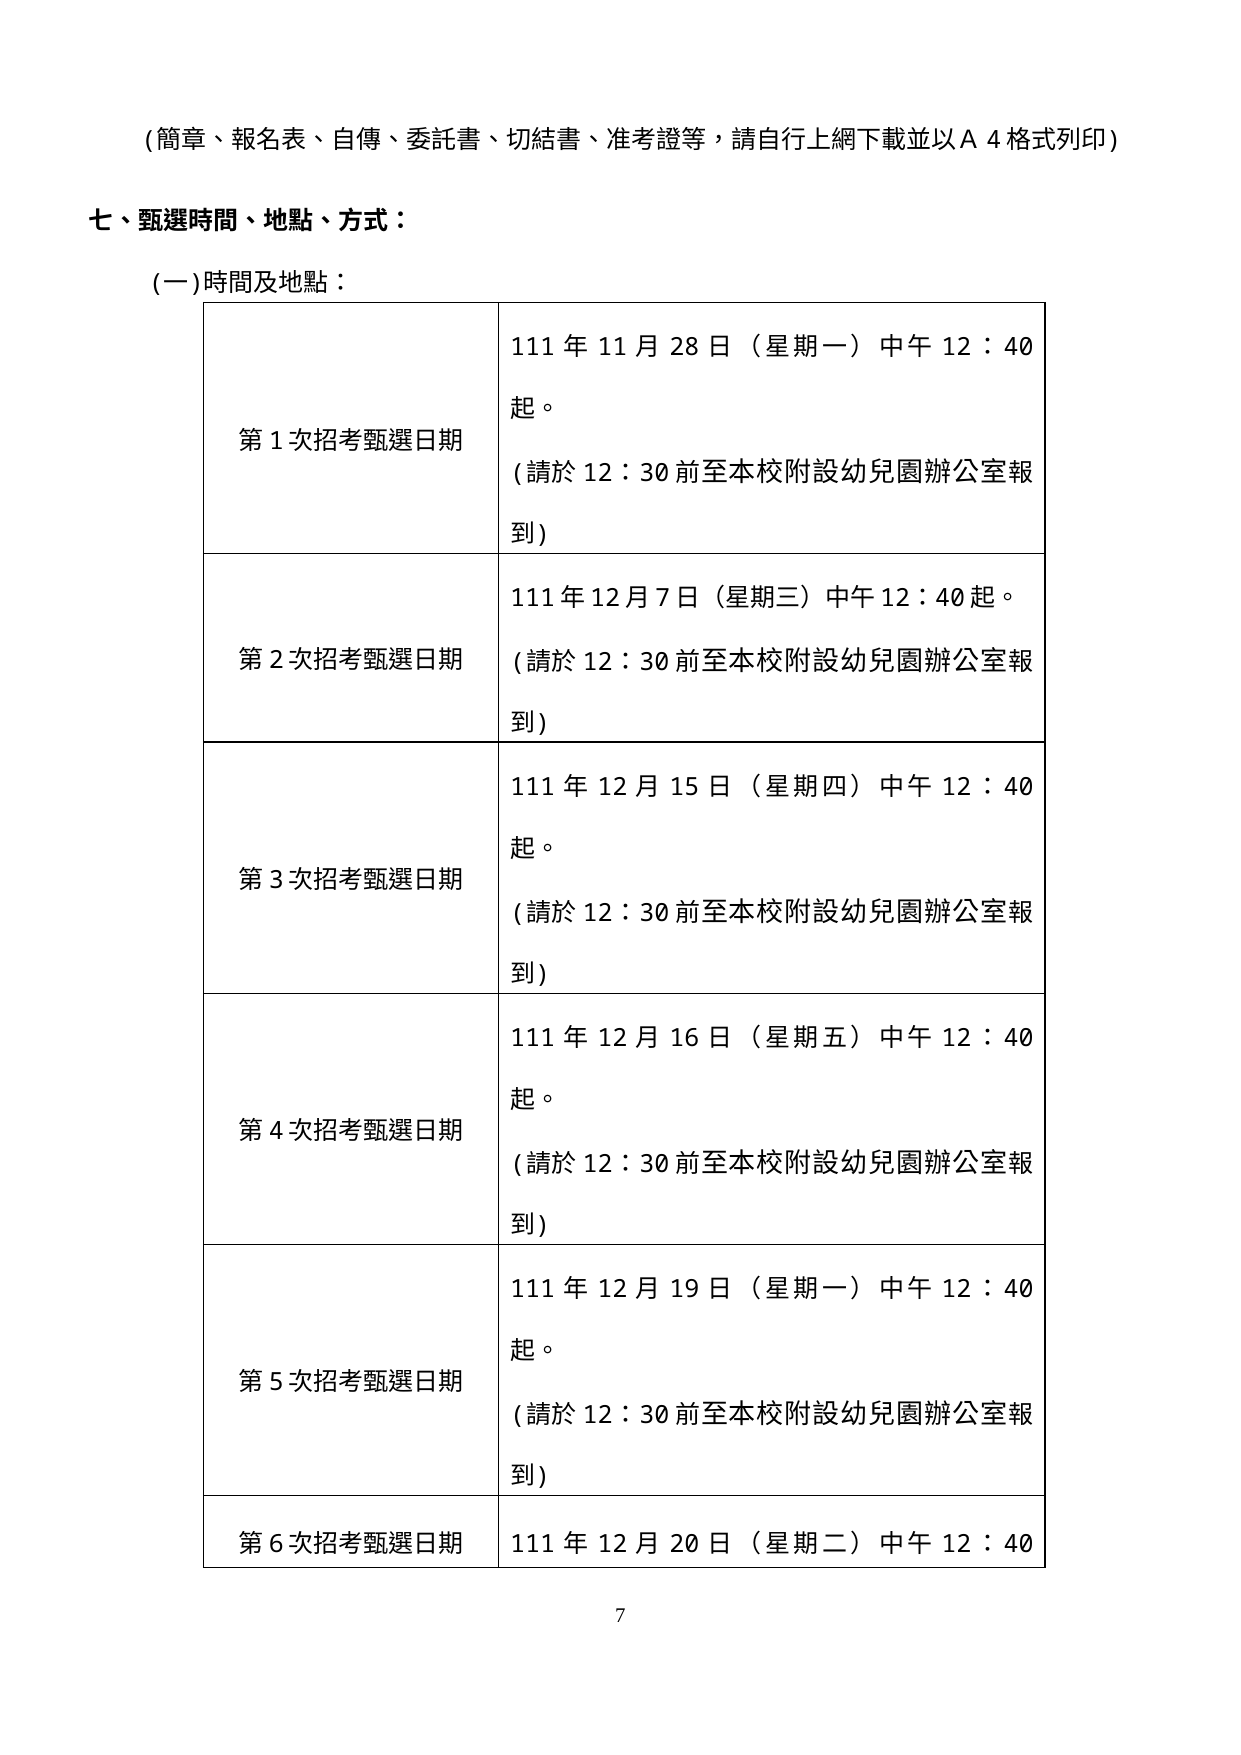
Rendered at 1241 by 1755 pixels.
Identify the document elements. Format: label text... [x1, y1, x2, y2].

table_cell 111年12月15日（星期四）中午12：40起。 (請於12：30前至本校附設幼兒園辦公室報到) [499, 743, 1044, 992]
table_cell 第5次招考甄選日期 [204, 1245, 498, 1494]
text (一)時間及地點： [89, 239, 1152, 302]
table_cell 第4次招考甄選日期 [204, 994, 498, 1243]
table_header 第1次招考甄選日期 [204, 303, 498, 553]
table_cell 第6次招考甄選日期 [204, 1496, 498, 1567]
table_cell 111年12月20日（星期二）中午12：40 [499, 1496, 1044, 1567]
table_cell 111年12月16日（星期五）中午12：40起。 (請於12：30前至本校附設幼兒園辦公室報到) [499, 994, 1044, 1243]
table_cell 111年12月19日（星期一）中午12：40起。 (請於12：30前至本校附設幼兒園辦公室報到) [499, 1245, 1044, 1494]
table_header 111年11月28日（星期一）中午12：40起。 (請於12：30前至本校附設幼兒園辦公室報到) [499, 303, 1044, 553]
text 七、甄選時間、地點、方式： [89, 177, 1152, 239]
table_cell 111年12月7日（星期三）中午12：40起。 (請於12：30前至本校附設幼兒園辦公室報到) [499, 554, 1044, 741]
text (簡章、報名表、自傳、委託書、切結書、准考證等，請自行上網下載並以Ａ4格式列印) [126, 96, 1152, 158]
table_cell 第3次招考甄選日期 [204, 743, 498, 992]
table_cell 第2次招考甄選日期 [204, 554, 498, 741]
